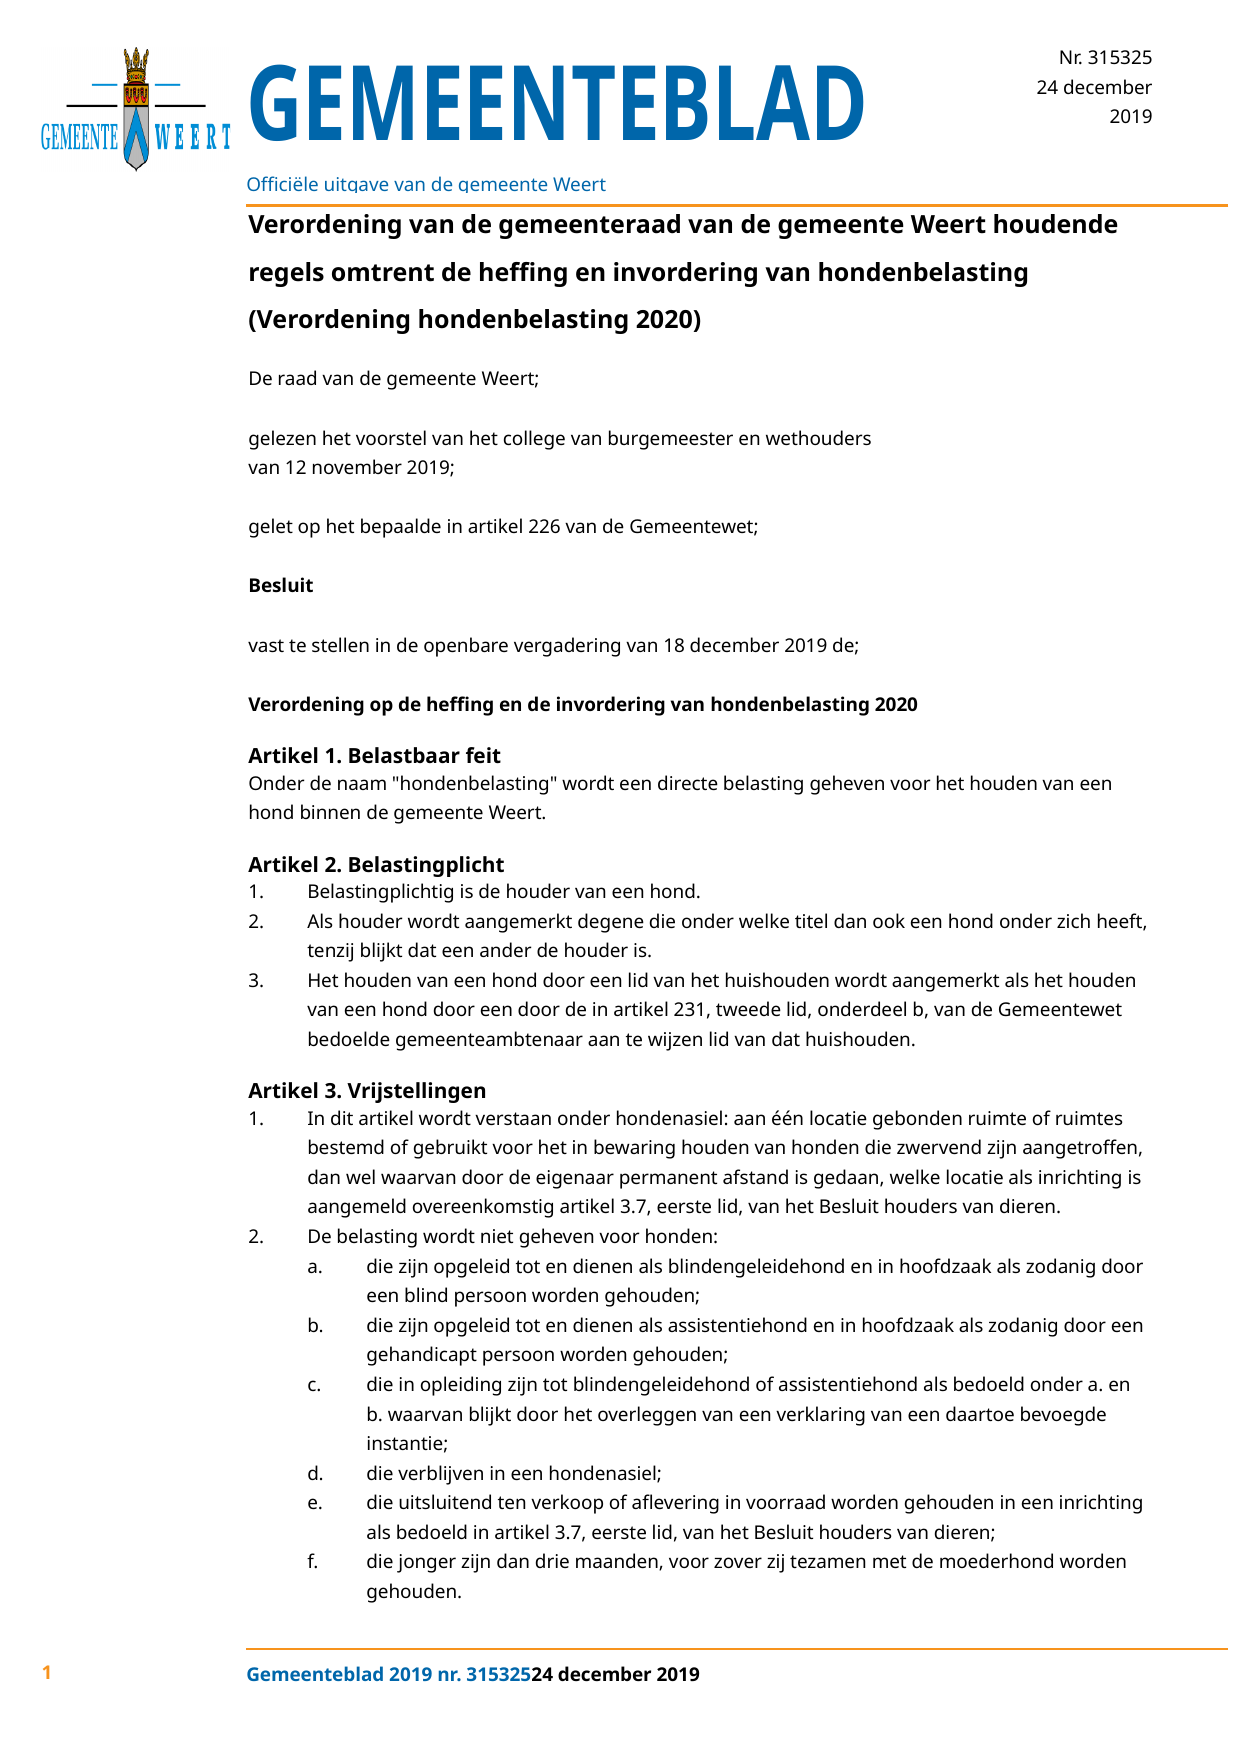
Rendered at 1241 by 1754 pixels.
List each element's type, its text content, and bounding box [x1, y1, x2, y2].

text Besluit [248, 573, 1152, 598]
text gelet op het bepaalde in artikel 226 van de Gemeentewet; [248, 513, 1152, 539]
list die zijn opgeleid tot en dienen als assistentiehond en in hoofdzaak als zodanig door een gehandicapt persoon worden gehouden; [307, 1312, 1152, 1367]
text Verordening van de gemeenteraad van de gemeente Weert houdende regels omtrent de heffing en invordering van hondenbelasting (Verordening hondenbelasting 2020) [248, 207, 1152, 336]
text van 12 november 2019; [248, 454, 1152, 480]
list Als houder wordt aangemerkt degene die onder welke titel dan ook een hond onder zich heeft, tenzij blijkt dat een ander de houder is. [248, 908, 1152, 963]
list In dit artikel wordt verstaan onder hondenasiel: aan één locatie gebonden ruimte of ruimtes bestemd of gebruikt voor het in bewaring houden van honden die zwervend zijn aangetroffen, dan wel waarvan door de eigenaar permanent afstand is gedaan, welke locatie als inrichting is aangemeld overeenkomstig artikel 3.7, eerste lid, van het Besluit houders van dieren. [248, 1105, 1152, 1219]
list Belastingplichtig is de houder van een hond. [248, 878, 1152, 904]
list De belasting wordt niet geheven voor honden: [248, 1223, 1152, 1249]
text vast te stellen in de openbare vergadering van 18 december 2019 de; [248, 632, 1152, 657]
list Het houden van een hond door een lid van het huishouden wordt aangemerkt als het houden van een hond door een door de in artikel 231, tweede lid, onderdeel b, van de Gemeentewet bedoelde gemeenteambtenaar aan te wijzen lid van dat huishouden. [248, 967, 1152, 1052]
text De raad van de gemeente Weert; [248, 366, 1152, 391]
list die in opleiding zijn tot blindengeleidehond of assistentiehond als bedoeld onder a. en b. waarvan blijkt door het overleggen van een verklaring van een daartoe bevoegde instantie; [307, 1371, 1152, 1456]
picture [41, 47, 231, 172]
list die verblijven in een hondenasiel; [307, 1460, 1152, 1486]
text Artikel 3. Vrijstellingen [248, 1077, 1152, 1105]
list die uitsluitend ten verkoop of aflevering in voorraad worden gehouden in een inrichting als bedoeld in artikel 3.7, eerste lid, van het Besluit houders van dieren; [307, 1489, 1152, 1545]
text gelezen het voorstel van het college van burgemeester en wethouders [248, 425, 1152, 450]
text Onder de naam "hondenbelasting" wordt een directe belasting geheven voor het houden van een hond binnen de gemeente Weert. [248, 770, 1152, 825]
text Artikel 1. Belastbaar feit [248, 741, 1152, 770]
list die jonger zijn dan drie maanden, voor zover zij tezamen met de moederhond worden gehouden. [307, 1549, 1152, 1604]
text Artikel 2. Belastingplicht [248, 850, 1152, 878]
text Verordening op de heffing en de invordering van hondenbelasting 2020 [248, 691, 1152, 717]
list die zijn opgeleid tot en dienen als blindengeleidehond en in hoofdzaak als zodanig door een blind persoon worden gehouden; [307, 1253, 1152, 1308]
